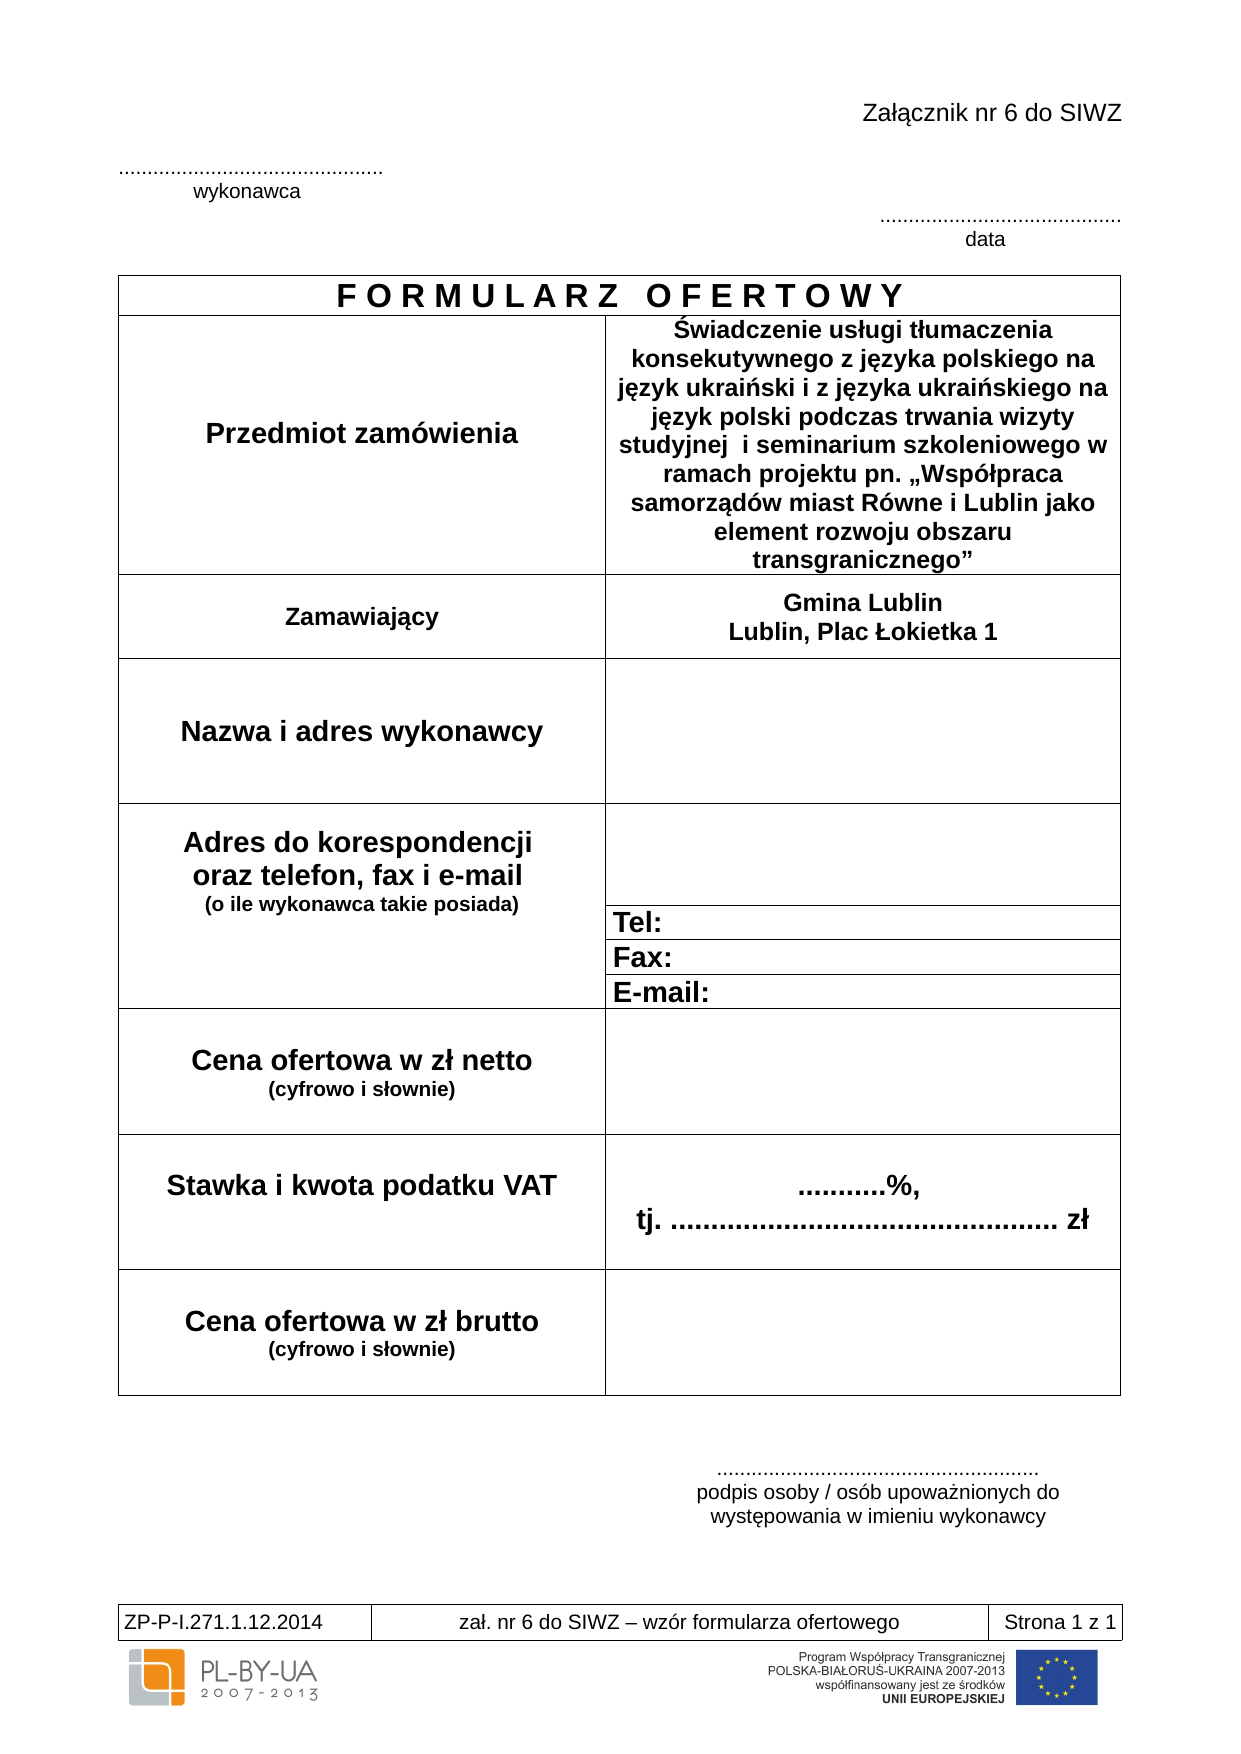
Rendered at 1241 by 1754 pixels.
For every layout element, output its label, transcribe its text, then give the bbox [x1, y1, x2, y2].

table_cell Zamawiający [119, 575, 605, 658]
table_cell ...........%, tj. ................................................ zł [606, 1135, 1120, 1269]
table_cell [606, 1270, 1120, 1395]
table_cell [606, 659, 1120, 803]
table_cell Przedmiot zamówienia [119, 316, 605, 574]
text występowania w imieniu wykonawcy [561, 1504, 1122, 1528]
table_cell Świadczenie usługi tłumaczenia konsekutywnego z języka polskiego na język ukraiński i z języka ukraińskiego na język polski podczas trwania wizyty studyjnej i seminarium szkoleniowego w ramach projektu pn. „Współpraca samorządów miast Równe i Lublin jako element rozwoju obszaru transgranicznego” [606, 316, 1120, 574]
text .............................................. [118, 155, 1122, 179]
table_cell Adres do korespondencji oraz telefon, fax i e-mail (o ile wykonawca takie posiada) [119, 804, 605, 1008]
table_header F O R M U L A R Z O F E R T O W Y [119, 276, 1120, 314]
text ........................................................ [561, 1456, 1122, 1480]
text .......................................... [118, 203, 1122, 227]
text podpis osoby / osób upoważnionych do [561, 1480, 1122, 1504]
table_cell Tel: [606, 906, 1120, 939]
table_cell Gmina Lublin Lublin, Plac Łokietka 1 [606, 575, 1120, 658]
table_cell E-mail: [606, 975, 1120, 1008]
picture [128, 1648, 1098, 1706]
text data [118, 227, 1122, 251]
text wykonawca [118, 179, 1122, 203]
table_cell [606, 804, 1120, 904]
table_cell Cena ofertowa w zł brutto (cyfrowo i słownie) [119, 1270, 605, 1395]
table_cell [606, 1009, 1120, 1134]
table_cell Fax: [606, 940, 1120, 974]
table_cell Cena ofertowa w zł netto (cyfrowo i słownie) [119, 1009, 605, 1134]
table_cell Nazwa i adres wykonawcy [119, 659, 605, 803]
table_cell Stawka i kwota podatku VAT [119, 1135, 605, 1269]
subtitle Załącznik nr 6 do SIWZ [118, 98, 1122, 126]
